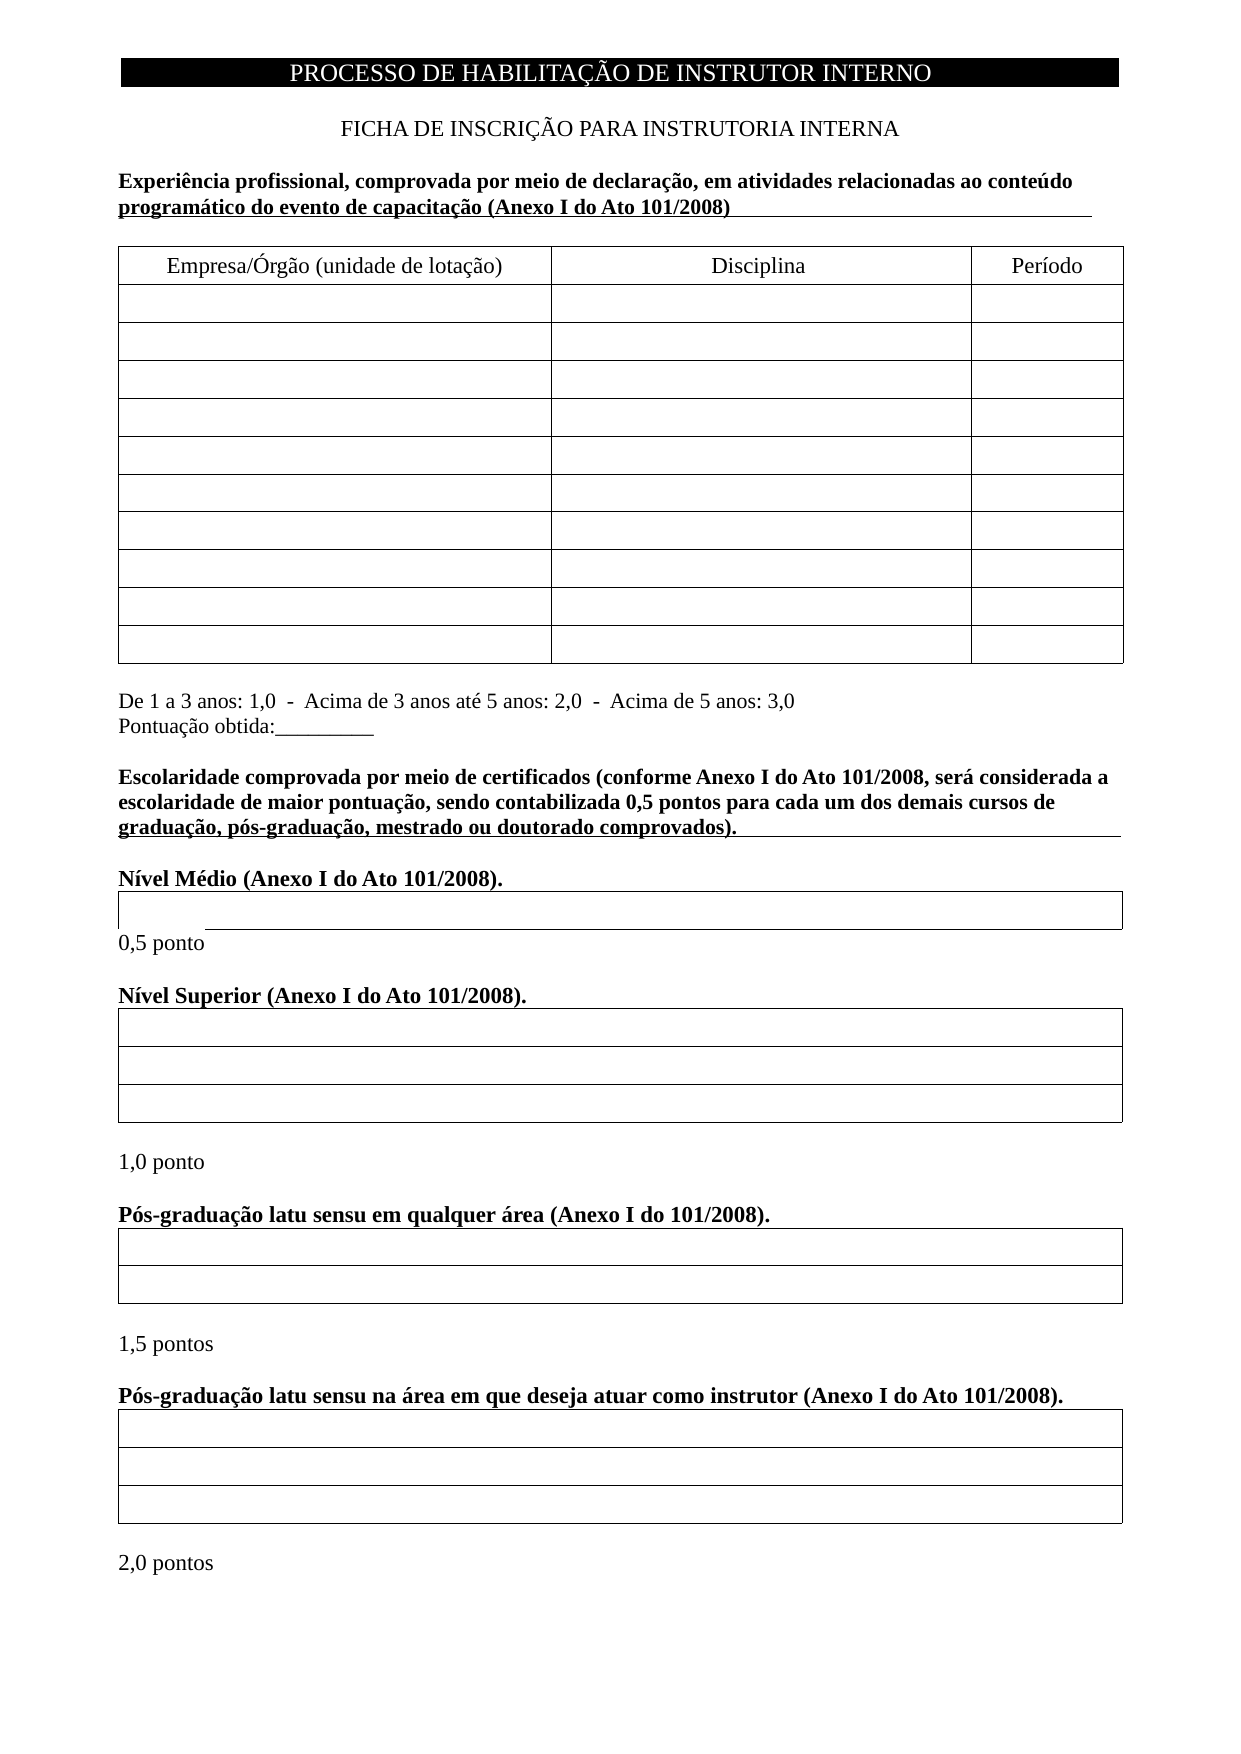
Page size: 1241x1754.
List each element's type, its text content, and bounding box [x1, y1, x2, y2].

table_header [119, 1009, 1122, 1046]
table_cell [119, 323, 551, 360]
table_cell [972, 361, 1123, 398]
table_cell [119, 1085, 1122, 1122]
table_cell [552, 626, 971, 663]
text Pós-graduação latu sensu em qualquer área (Anexo I do 101/2008). [118, 1201, 1122, 1227]
text 2,0 pontos [118, 1549, 1122, 1575]
table_cell [552, 323, 971, 360]
text Escolaridade comprovada por meio de certificados (conforme Anexo I do Ato 101/2008, será considerada a escolaridade de maior pontuação, sendo contabilizada 0,5 pontos para cada um dos demais cursos de graduação, pós-graduação, mestrado ou doutorado comprovados). [118, 764, 1122, 839]
text 1,0 ponto [118, 1148, 1122, 1175]
table_cell [972, 626, 1123, 663]
table_cell [972, 512, 1123, 549]
table_cell [552, 399, 971, 436]
table_cell [972, 588, 1123, 625]
table_cell [119, 626, 551, 663]
text Pontuação obtida:_________ [118, 713, 1122, 739]
table_cell [119, 1047, 1122, 1084]
table_cell [119, 588, 551, 625]
table_cell [552, 475, 971, 511]
table_cell [972, 285, 1123, 322]
text FICHA DE INSCRIÇÃO PARA INSTRUTORIA INTERNA [118, 115, 1122, 142]
text PROCESSO DE HABILITAÇÃO DE INSTRUTOR INTERNO [118, 58, 1122, 87]
table_header [119, 1229, 1122, 1265]
table_header Período [972, 247, 1123, 284]
table_cell [972, 399, 1123, 436]
text De 1 a 3 anos: 1,0 - Acima de 3 anos até 5 anos: 2,0 - Acima de 5 anos: 3,0 [118, 688, 1122, 713]
table_cell [119, 399, 551, 436]
text Nível Superior (Anexo I do Ato 101/2008). [118, 982, 1122, 1008]
table_cell [972, 475, 1123, 511]
table_cell [552, 285, 971, 322]
text Nível Médio (Anexo I do Ato 101/2008). [118, 865, 1122, 891]
table_cell [552, 437, 971, 473]
table_cell [972, 550, 1123, 587]
text Pós-graduação latu sensu na área em que deseja atuar como instrutor (Anexo I do Ato 101/2008). [118, 1382, 1122, 1409]
text Experiência profissional, comprovada por meio de declaração, em atividades relacionadas ao conteúdo programático do evento de capacitação (Anexo I do Ato 101/2008) [118, 168, 1122, 219]
table_cell [119, 1266, 1122, 1303]
table_cell [119, 437, 551, 473]
table_cell [972, 323, 1123, 360]
table_cell [552, 361, 971, 398]
table_cell [119, 285, 551, 322]
table_cell [119, 550, 551, 587]
text 1,5 pontos [118, 1330, 1122, 1356]
table_header [119, 892, 1122, 929]
table_cell [119, 475, 551, 511]
table_header Disciplina [552, 247, 971, 284]
table_cell [552, 550, 971, 587]
table_cell [119, 1448, 1122, 1485]
table_cell [119, 512, 551, 549]
text 0,5 ponto [118, 930, 1122, 956]
table_cell [972, 437, 1123, 473]
table_cell [552, 512, 971, 549]
table_cell [119, 1486, 1122, 1523]
table_cell [119, 361, 551, 398]
table_cell [552, 588, 971, 625]
table_header Empresa/Órgão (unidade de lotação) [119, 247, 551, 284]
table_header [119, 1410, 1122, 1447]
